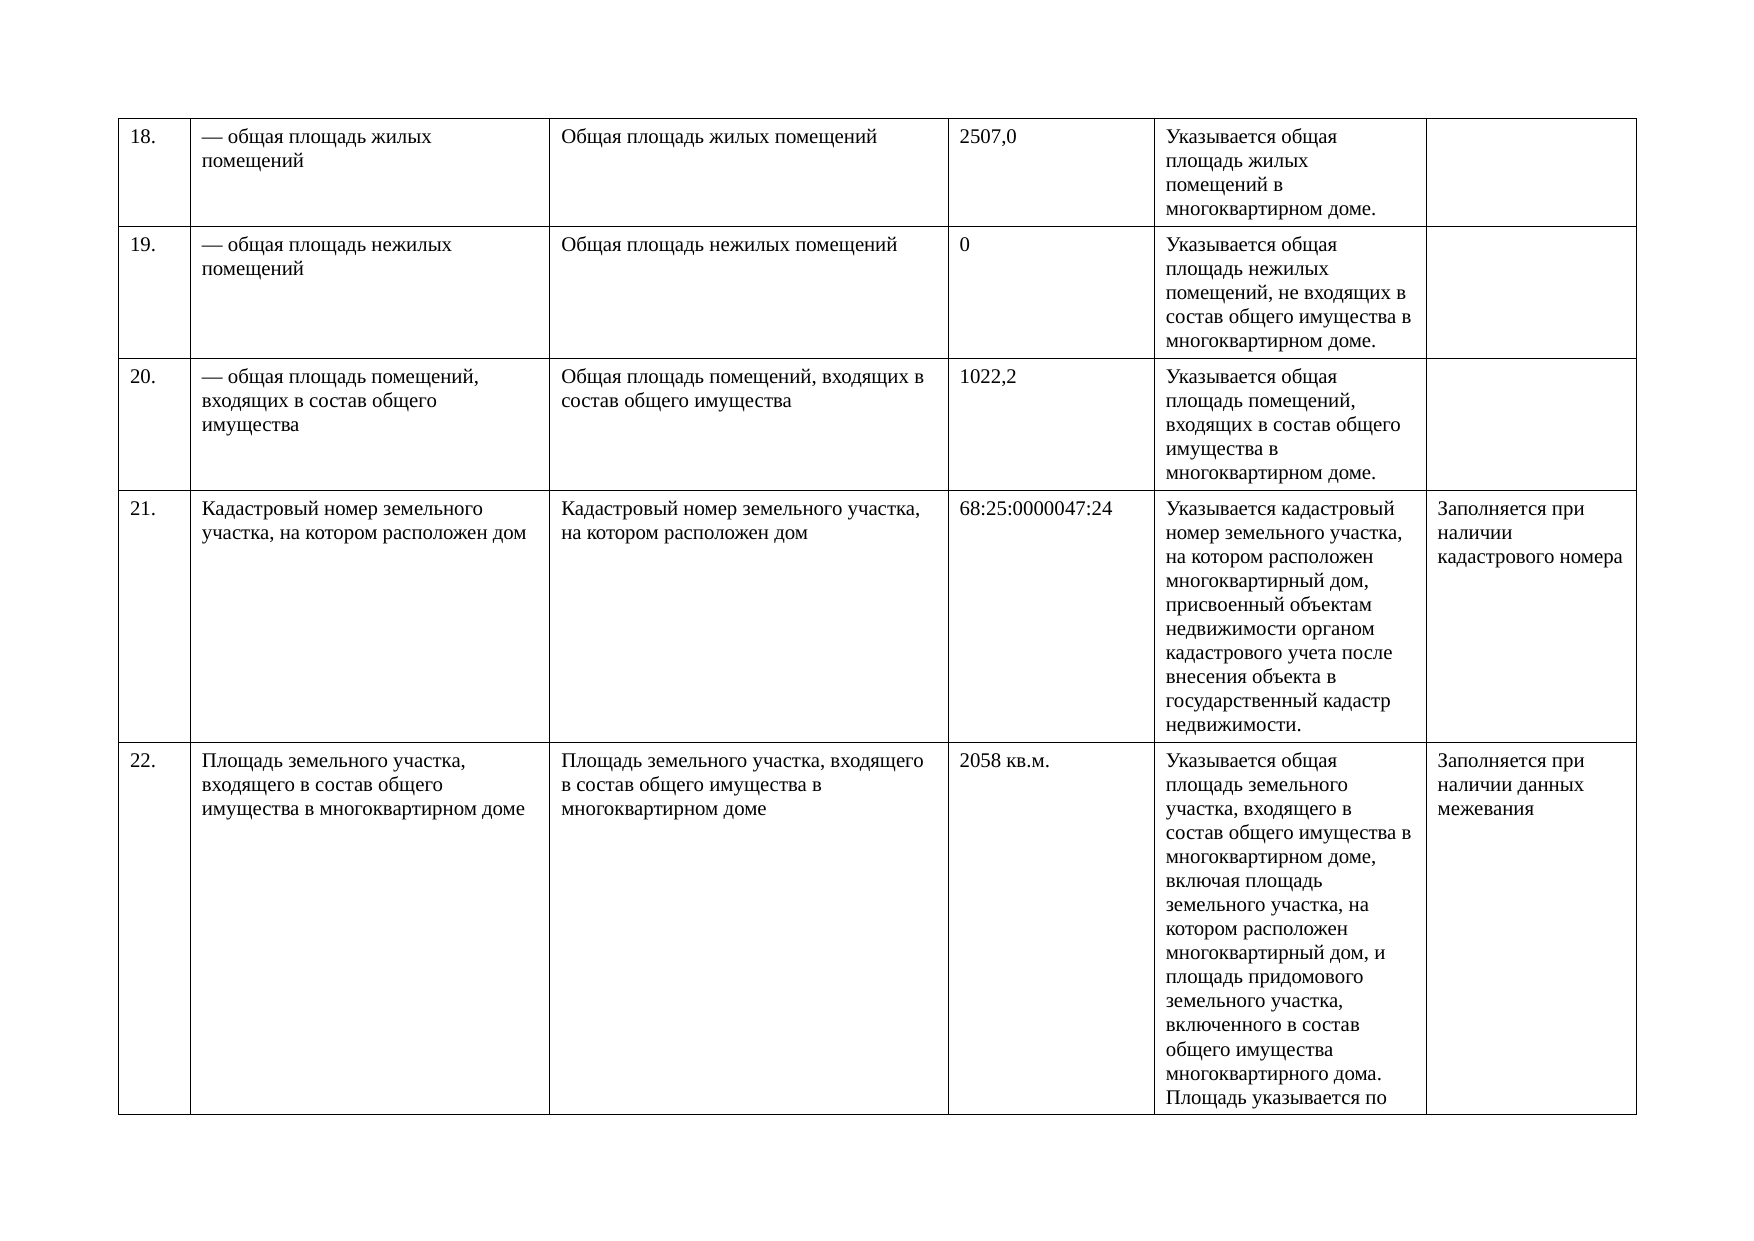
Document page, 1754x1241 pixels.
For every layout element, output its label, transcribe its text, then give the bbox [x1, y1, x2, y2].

table_cell Общая площадь нежилых помещений [550, 227, 948, 358]
table_cell Общая площадь жилых помещений [550, 119, 948, 226]
table_cell 2507,0 [949, 119, 1154, 226]
table_cell [1427, 359, 1636, 490]
table_cell — общая площадь помещений, входящих в состав общего имущества [191, 359, 549, 490]
table_cell Указывается общая площадь нежилых помещений, не входящих в состав общего имущества в многоквартирном доме. [1155, 227, 1426, 358]
table_cell — общая площадь нежилых помещений [191, 227, 549, 358]
table_cell 21. [119, 491, 190, 742]
table_cell [1427, 227, 1636, 358]
table_cell Заполняется при наличии данных межевания [1427, 743, 1636, 1114]
table_cell — общая площадь жилых помещений [191, 119, 549, 226]
table_cell 0 [949, 227, 1154, 358]
table_cell Заполняется при наличии кадастрового номера [1427, 491, 1636, 742]
table_cell Указывается общая площадь земельного участка, входящего в состав общего имущества в многоквартирном доме, включая площадь земельного участка, на котором расположен многоквартирный дом, и площадь придомового земельного участка, включенного в состав общего имущества многоквартирного дома. Площадь указывается по [1155, 743, 1426, 1114]
table_cell 1022,2 [949, 359, 1154, 490]
table_cell Кадастровый номер земельного участка, на котором расположен дом [550, 491, 948, 742]
table_cell Общая площадь помещений, входящих в состав общего имущества [550, 359, 948, 490]
table_cell 68:25:0000047:24 [949, 491, 1154, 742]
table_cell Указывается кадастровый номер земельного участка, на котором расположен многоквартирный дом, присвоенный объектам недвижимости органом кадастрового учета после внесения объекта в государственный кадастр недвижимости. [1155, 491, 1426, 742]
table_cell 2058 кв.м. [949, 743, 1154, 1114]
table_cell Указывается общая площадь жилых помещений в многоквартирном доме. [1155, 119, 1426, 226]
table_cell 18. [119, 119, 190, 226]
table_cell Площадь земельного участка, входящего в состав общего имущества в многоквартирном доме [550, 743, 948, 1114]
table_cell 22. [119, 743, 190, 1114]
table_cell Площадь земельного участка, входящего в состав общего имущества в многоквартирном доме [191, 743, 549, 1114]
table_cell [1427, 119, 1636, 226]
table_cell 19. [119, 227, 190, 358]
table_cell Указывается общая площадь помещений, входящих в состав общего имущества в многоквартирном доме. [1155, 359, 1426, 490]
table_cell 20. [119, 359, 190, 490]
table_cell Кадастровый номер земельного участка, на котором расположен дом [191, 491, 549, 742]
